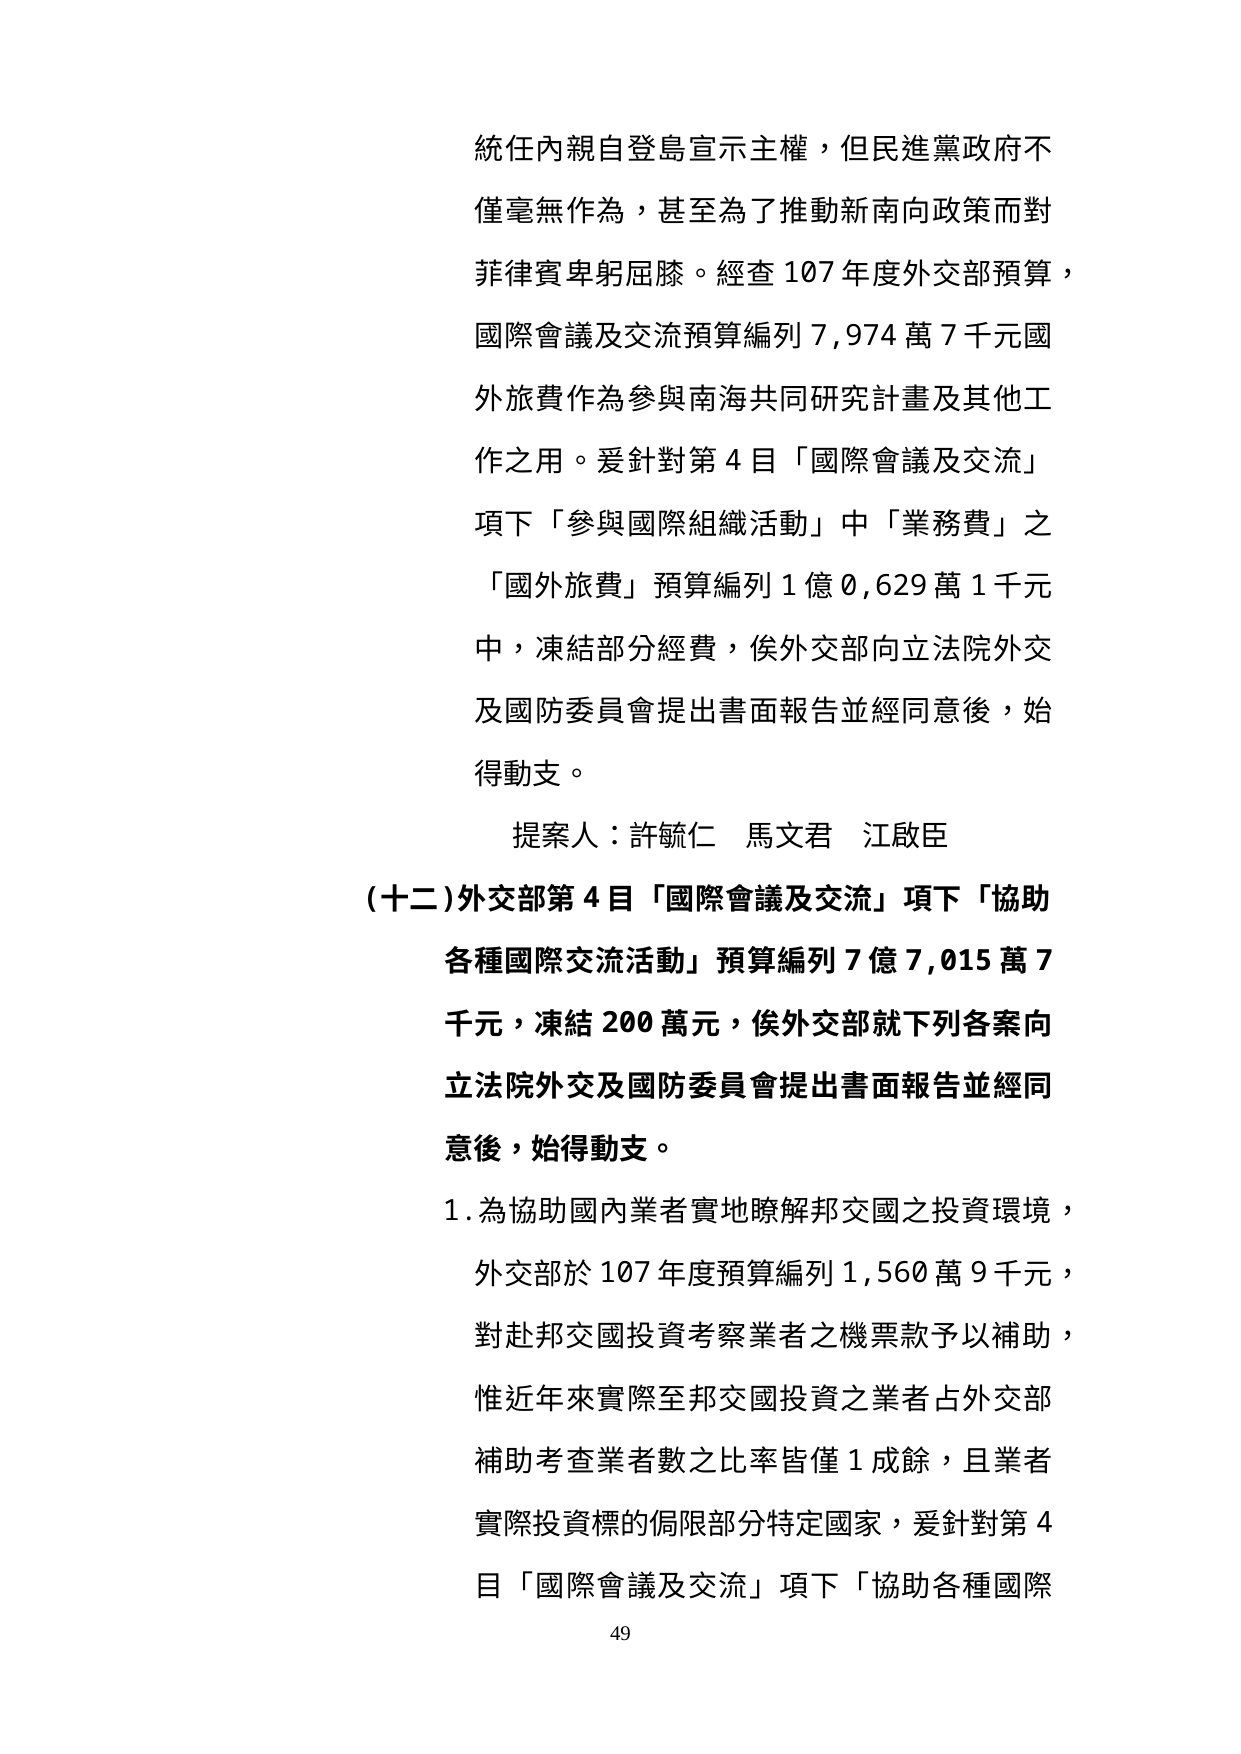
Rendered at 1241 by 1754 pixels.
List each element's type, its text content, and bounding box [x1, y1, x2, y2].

text 提案人：許毓仁 馬文君 江啟臣 [512, 792, 1053, 855]
text 6.我國在太平島駐軍多年，且島上資源足以自給自足生活，明顯合乎國際法上對於島之定義，但菲律賓卻單方操弄國際，誣指太平島為礁，意圖強佔南海廣大資源，甚至射殺臺灣無辜漁民，令臺灣人民舉國憤慨。馬前總統任內親自登島宣示主權，但民進黨政府不僅毫無作為，甚至為了推動新南向政策而對菲律賓卑躬屈膝。經查107年度外交部預算，國際會議及交流預算編列7,974萬7千元國外旅費作為參與南海共同研究計畫及其他工作之用。爰針對第4目「國際會議及交流」項下「參與國際組織活動」中「業務費」之「國外旅費」預算編列1億0,629萬1千元中，凍結部分經費，俟外交部向立法院外交及國防委員會提出書面報告並經同意後，始得動支。 [442, 105, 1053, 792]
text (十二)外交部第4目「國際會議及交流」項下「協助各種國際交流活動」預算編列7億7,015萬7千元，凍結200萬元，俟外交部就下列各案向立法院外交及國防委員會提出書面報告並經同意後，始得動支。 [362, 855, 1053, 1167]
text 1.為協助國內業者實地瞭解邦交國之投資環境，外交部於107年度預算編列1,560萬9千元，對赴邦交國投資考察業者之機票款予以補助，惟近年來實際至邦交國投資之業者占外交部補助考查業者數之比率皆僅1成餘，且業者實際投資標的侷限部分特定國家，爰針對第4目「國際會議及交流」項下「協助各種國際交流活動」預算編列7億7,015萬7千元中，凍結部分經費，俟外交部向立法院外交及國防委員會提出書面報告並經同意後，始得動支。 [442, 1167, 1053, 1605]
